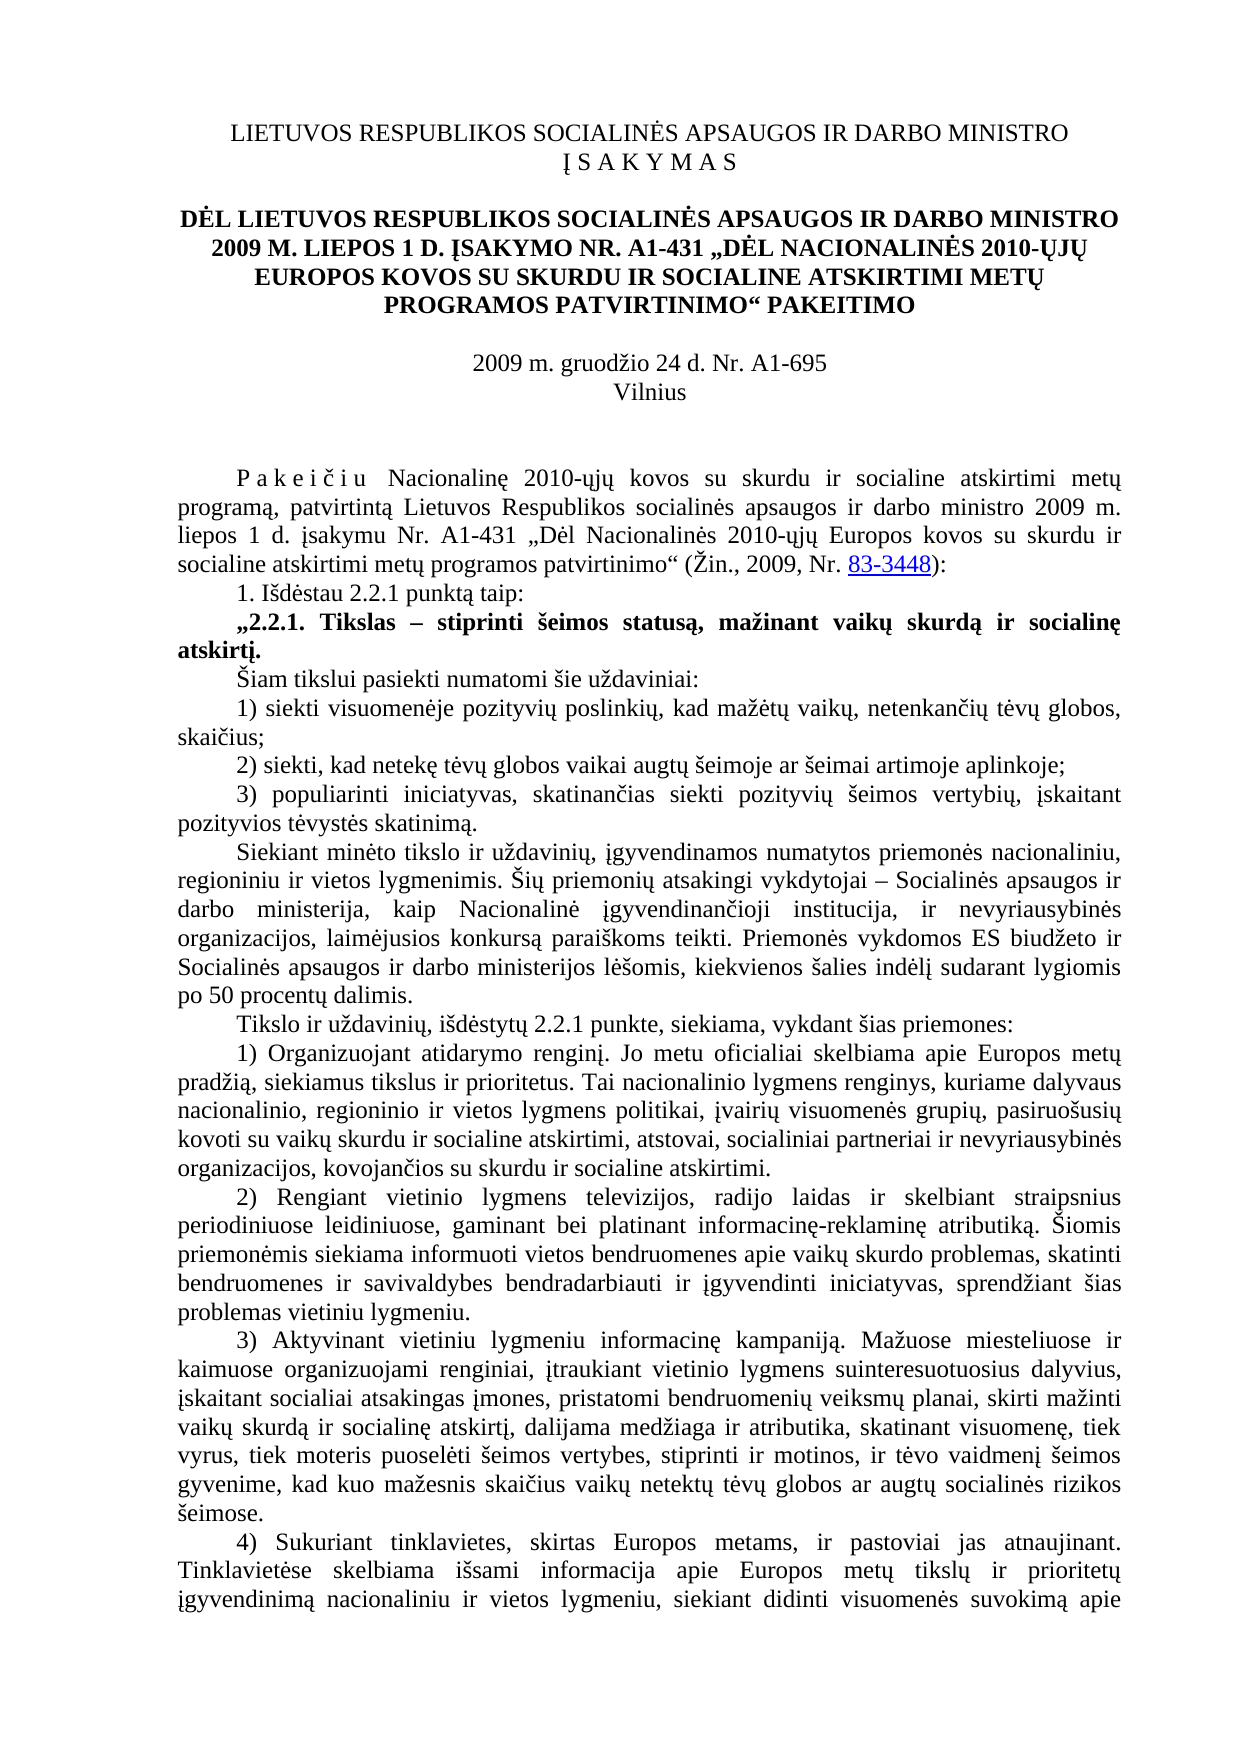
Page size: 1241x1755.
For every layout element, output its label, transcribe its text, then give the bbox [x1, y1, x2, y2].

text Šiam tikslui pasiekti numatomi šie uždaviniai: [177, 664, 1122, 693]
text „2.2.1. Tikslas – stiprinti šeimos statusą, mažinant vaikų skurdą ir socialinę atskirtį. [177, 607, 1122, 664]
text DĖL LIETUVOS RESPUBLIKOS SOCIALINĖS APSAUGOS IR DARBO MINISTRO 2009 m. liepos 1 D. ĮSAKYMO Nr. A1-431 „DĖL nacionalinės 2010-ŲJŲ EUROPOS kovos su skurdu ir socialine atskirtimi METŲ PROGRAMOS PATVIRTINIMO“ PAKEITIMO [177, 204, 1122, 319]
text ĮSAKYMAS [177, 147, 1122, 176]
text 1. Išdėstau 2.2.1 punktą taip: [177, 578, 1122, 607]
text 3) populiarinti iniciatyvas, skatinančias siekti pozityvių šeimos vertybių, įskaitant pozityvios tėvystės skatinimą. [177, 779, 1122, 837]
text 4) Sukuriant tinklavietes, skirtas Europos metams, ir pastoviai jas atnaujinant. Tinklavietėse skelbiama išsami informacija apie Europos metų tikslų ir prioritetų įgyvendinimą nacionaliniu ir vietos lygmeniu, siekiant didinti visuomenės suvokimą apie [177, 1527, 1122, 1613]
text 1) siekti visuomenėje pozityvių poslinkių, kad mažėtų vaikų, netenkančių tėvų globos, skaičius; [177, 693, 1122, 751]
text Pakeičiu Nacionalinę 2010-ųjų kovos su skurdu ir socialine atskirtimi metų programą, patvirtintą Lietuvos Respublikos socialinės apsaugos ir darbo ministro 2009 m. liepos 1 d. įsakymu Nr. A1-431 „Dėl Nacionalinės 2010-ųjų Europos kovos su skurdu ir socialine atskirtimi metų programos patvirtinimo“ (Žin., 2009, Nr. 83-3448): [177, 463, 1122, 578]
text Siekiant minėto tikslo ir uždavinių, įgyvendinamos numatytos priemonės nacionaliniu, regioniniu ir vietos lygmenimis. Šių priemonių atsakingi vykdytojai – Socialinės apsaugos ir darbo ministerija, kaip Nacionalinė įgyvendinančioji institucija, ir nevyriausybinės organizacijos, laimėjusios konkursą paraiškoms teikti. Priemonės vykdomos ES biudžeto ir Socialinės apsaugos ir darbo ministerijos lėšomis, kiekvienos šalies indėlį sudarant lygiomis po 50 procentų dalimis. [177, 837, 1122, 1009]
text 2009 m. gruodžio 24 d. Nr. A1-695 [177, 348, 1122, 377]
text LIETUVOS RESPUBLIKOS SOCIALINĖS APSAUGOS IR DARBO MINISTRO [177, 118, 1122, 147]
text Vilnius [177, 377, 1122, 406]
text 2) siekti, kad netekę tėvų globos vaikai augtų šeimoje ar šeimai artimoje aplinkoje; [177, 751, 1122, 779]
text 3) Aktyvinant vietiniu lygmeniu informacinę kampaniją. Mažuose miesteliuose ir kaimuose organizuojami renginiai, įtraukiant vietinio lygmens suinteresuotuosius dalyvius, įskaitant socialiai atsakingas įmones, pristatomi bendruomenių veiksmų planai, skirti mažinti vaikų skurdą ir socialinę atskirtį, dalijama medžiaga ir atributika, skatinant visuomenę, tiek vyrus, tiek moteris puoselėti šeimos vertybes, stiprinti ir motinos, ir tėvo vaidmenį šeimos gyvenime, kad kuo mažesnis skaičius vaikų netektų tėvų globos ar augtų socialinės rizikos šeimose. [177, 1326, 1122, 1527]
text 1) Organizuojant atidarymo renginį. Jo metu oficialiai skelbiama apie Europos metų pradžią, siekiamus tikslus ir prioritetus. Tai nacionalinio lygmens renginys, kuriame dalyvaus nacionalinio, regioninio ir vietos lygmens politikai, įvairių visuomenės grupių, pasiruošusių kovoti su vaikų skurdu ir socialine atskirtimi, atstovai, socialiniai partneriai ir nevyriausybinės organizacijos, kovojančios su skurdu ir socialine atskirtimi. [177, 1038, 1122, 1182]
text 2) Rengiant vietinio lygmens televizijos, radijo laidas ir skelbiant straipsnius periodiniuose leidiniuose, gaminant bei platinant informacinę-reklaminę atributiką. Šiomis priemonėmis siekiama informuoti vietos bendruomenes apie vaikų skurdo problemas, skatinti bendruomenes ir savivaldybes bendradarbiauti ir įgyvendinti iniciatyvas, sprendžiant šias problemas vietiniu lygmeniu. [177, 1182, 1122, 1326]
text Tikslo ir uždavinių, išdėstytų 2.2.1 punkte, siekiama, vykdant šias priemones: [177, 1009, 1122, 1038]
